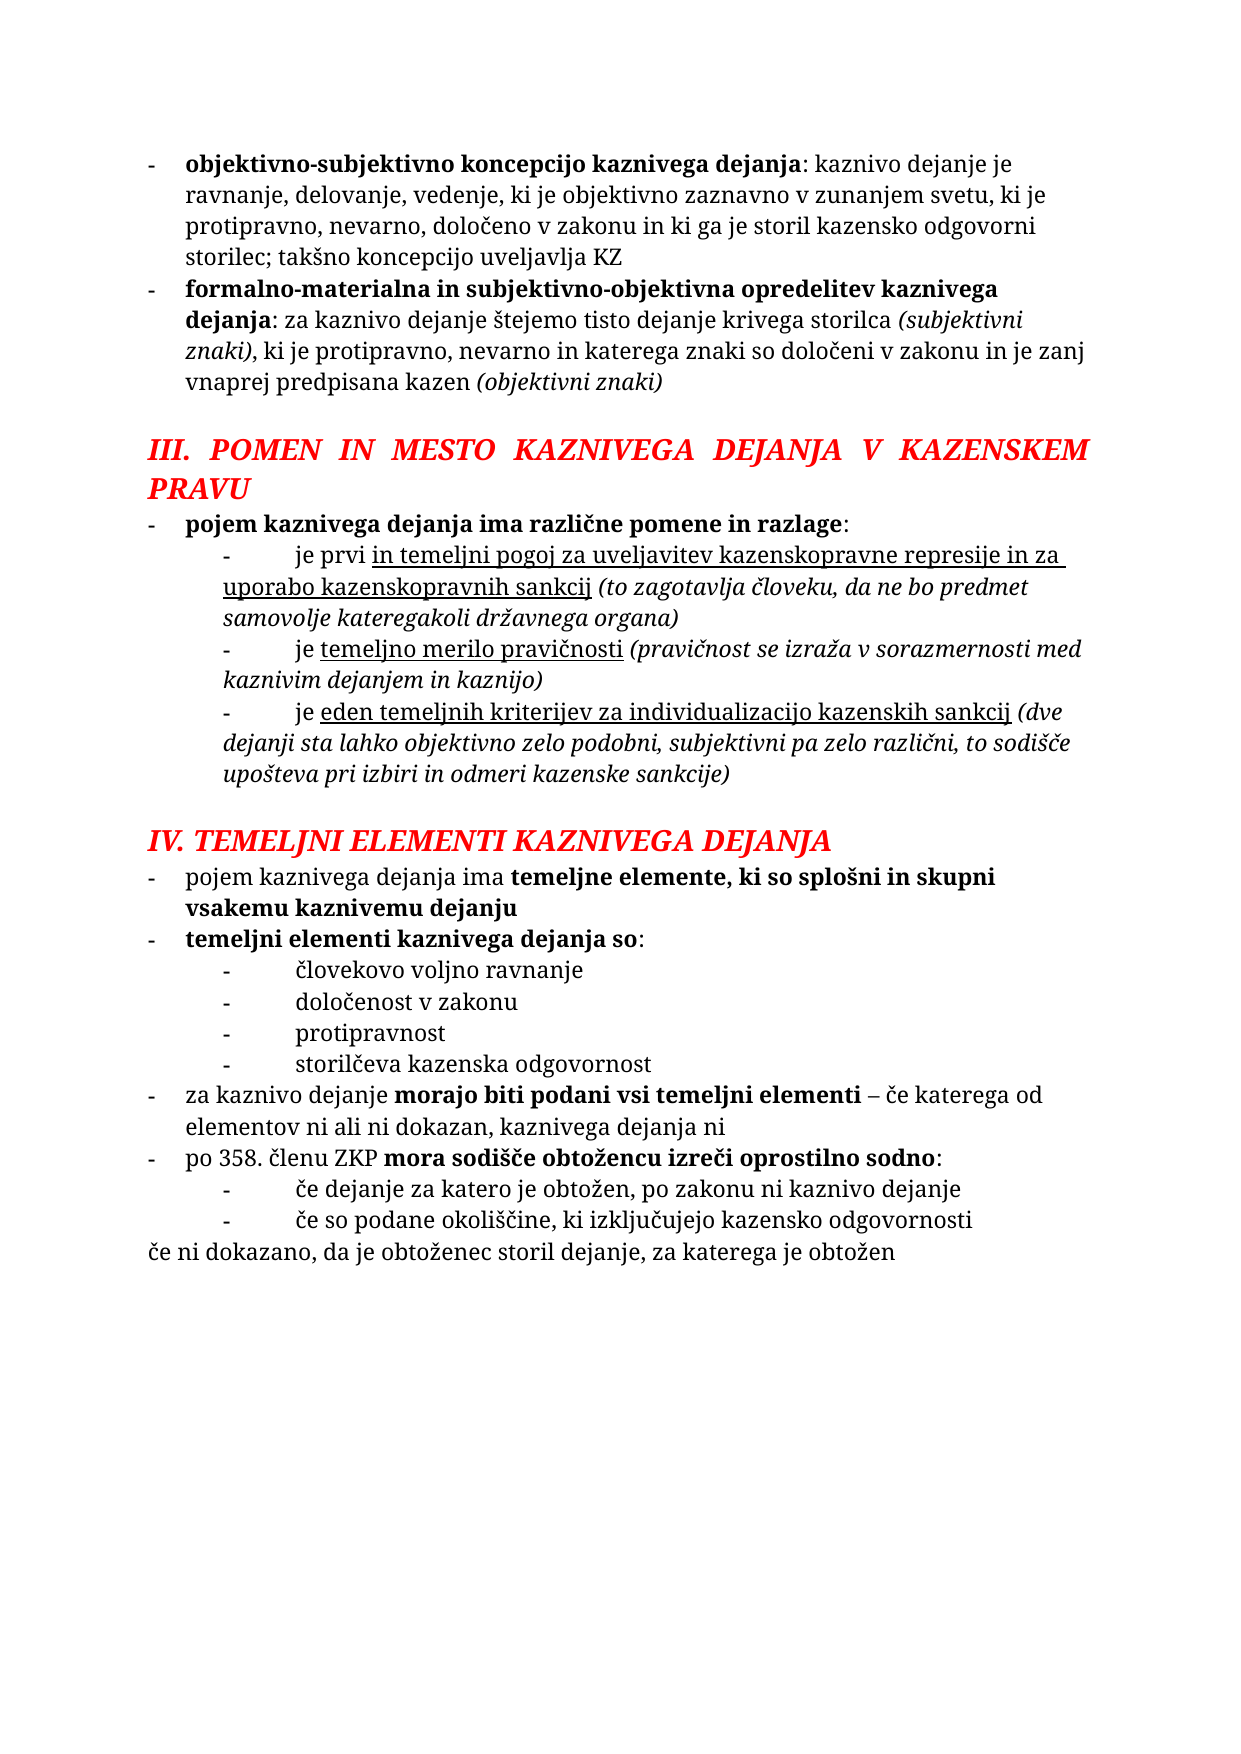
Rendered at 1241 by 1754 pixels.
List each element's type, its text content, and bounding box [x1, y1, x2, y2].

list storilčeva kazenska odgovornost [223, 1048, 1093, 1079]
list je prvi in temeljni pogoj za uveljavitev kazenskopravne represije in za uporabo kazenskopravnih sankcij (to zagotavlja človeku, da ne bo predmet samovolje kateregakoli državnega organa) [223, 539, 1093, 633]
subtitle IV. TEMELJNI ELEMENTI KAZNIVEGA DEJANJA [148, 821, 1093, 860]
list za kaznivo dejanje morajo biti podani vsi temeljni elementi – če katerega od elementov ni ali ni dokazan, kaznivega dejanja ni [148, 1079, 1093, 1142]
list protipravnost [223, 1017, 1093, 1048]
list je temeljno merilo pravičnosti (pravičnost se izraža v sorazmernosti med kaznivim dejanjem in kaznijo) [223, 633, 1093, 696]
list pojem kaznivega dejanja ima temeljne elemente, ki so splošni in skupni vsakemu kaznivemu dejanju [148, 860, 1093, 923]
list po 358. členu ZKP mora sodišče obtožencu izreči oprostilno sodno: [148, 1142, 1093, 1173]
text če ni dokazano, da je obtoženec storil dejanje, za katerega je obtožen [148, 1235, 1093, 1267]
list določenost v zakonu [223, 985, 1093, 1017]
list pojem kaznivega dejanja ima različne pomene in razlage: [148, 508, 1093, 539]
subtitle III. POMEN IN MESTO KAZNIVEGA DEJANJA V KAZENSKEM PRAVU [148, 429, 1093, 508]
list če dejanje za katero je obtožen, po zakonu ni kaznivo dejanje [223, 1173, 1093, 1204]
list objektivno-subjektivno koncepcijo kaznivega dejanja: kaznivo dejanje je ravnanje, delovanje, vedenje, ki je objektivno zaznavno v zunanjem svetu, ki je protipravno, nevarno, določeno v zakonu in ki ga je storil kazensko odgovorni storilec; takšno koncepcijo uveljavlja KZ [148, 148, 1093, 273]
list temeljni elementi kaznivega dejanja so: [148, 923, 1093, 954]
list če so podane okoliščine, ki izključujejo kazensko odgovornosti [223, 1204, 1093, 1235]
list formalno-materialna in subjektivno-objektivna opredelitev kaznivega dejanja: za kaznivo dejanje štejemo tisto dejanje krivega storilca (subjektivni znaki), ki je protipravno, nevarno in katerega znaki so določeni v zakonu in je zanj vnaprej predpisana kazen (objektivni znaki) [148, 273, 1093, 398]
list človekovo voljno ravnanje [223, 954, 1093, 985]
list je eden temeljnih kriterijev za individualizacijo kazenskih sankcij (dve dejanji sta lahko objektivno zelo podobni, subjektivni pa zelo različni, to sodišče upošteva pri izbiri in odmeri kazenske sankcije) [223, 696, 1093, 789]
